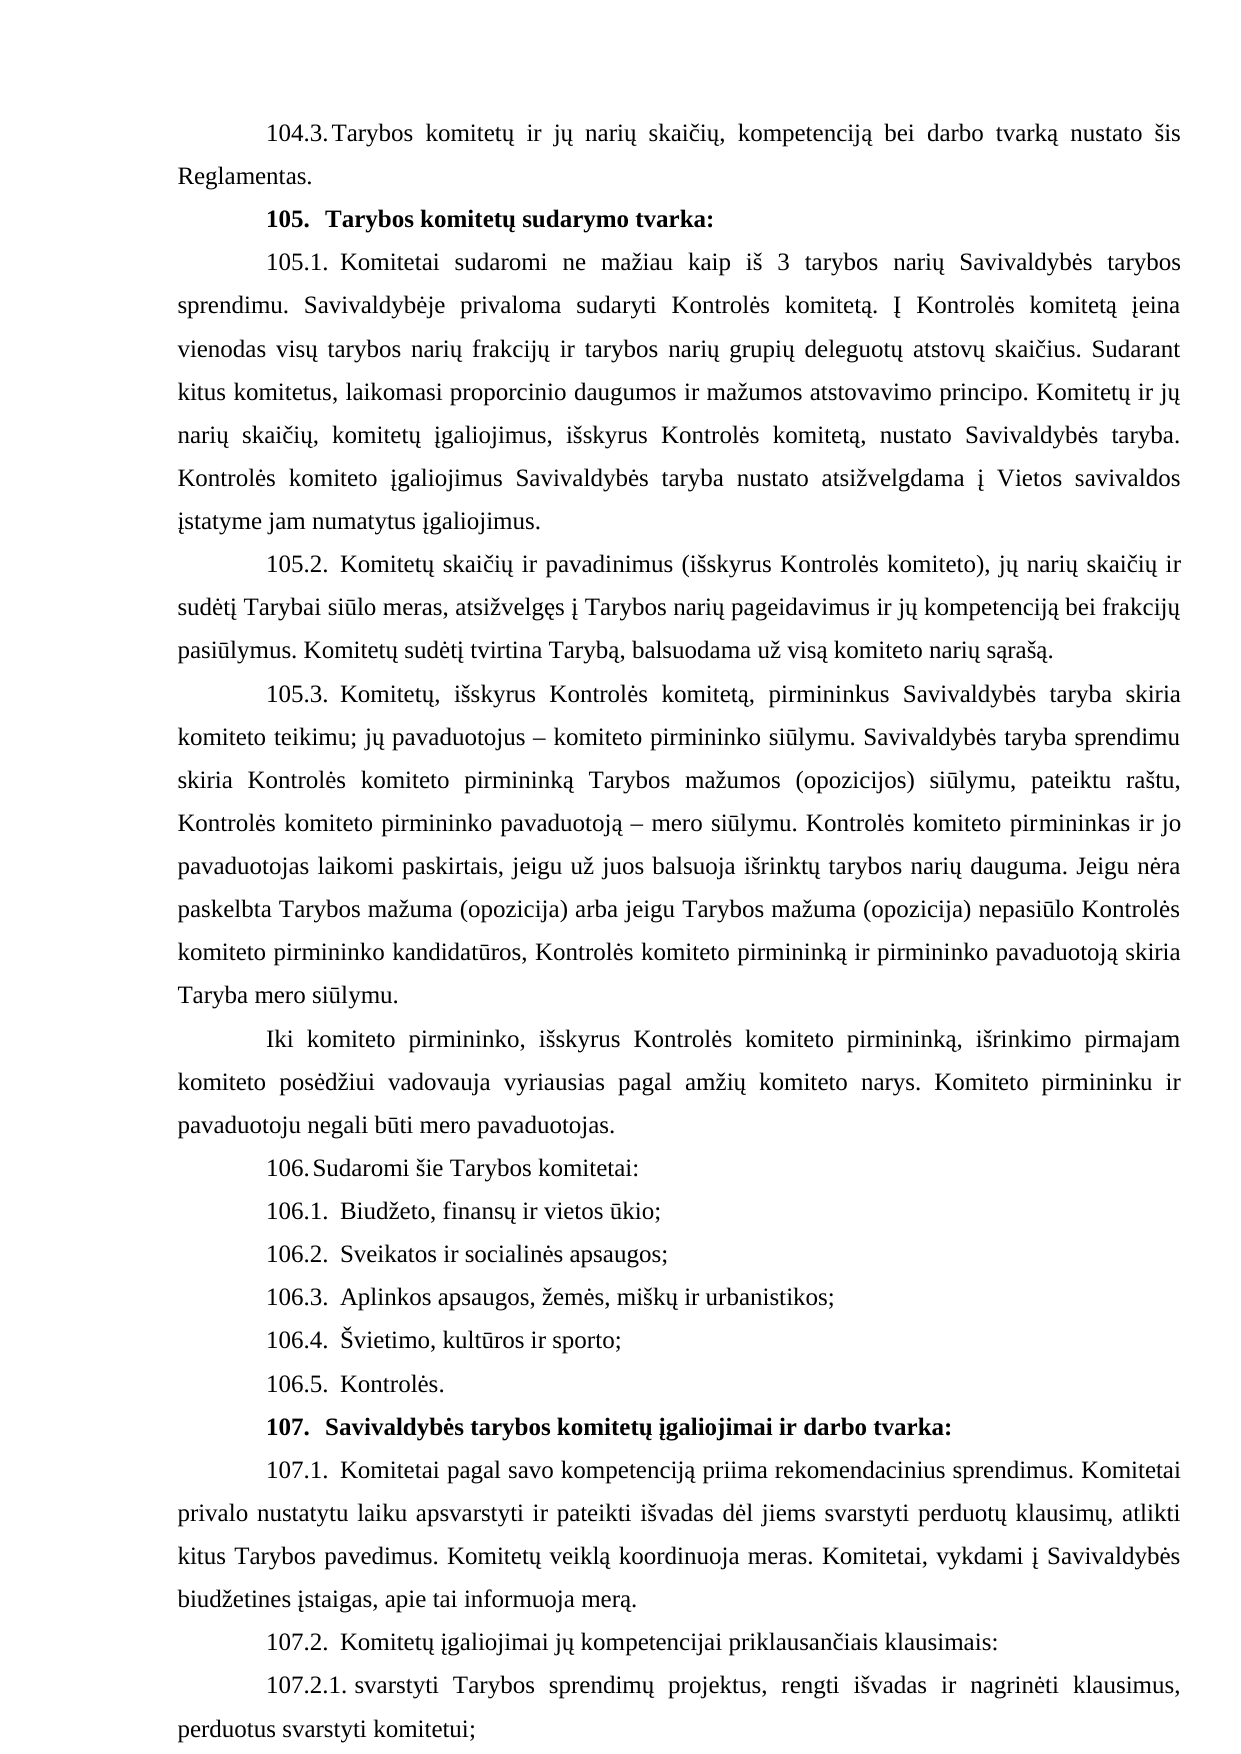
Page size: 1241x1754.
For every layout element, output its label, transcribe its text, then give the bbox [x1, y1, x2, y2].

text 106.5. Kontrolės. [177, 1369, 1181, 1397]
text 106.1. Biudžeto, finansų ir vietos ūkio; [177, 1196, 1181, 1225]
text 106.2. Sveikatos ir socialinės apsaugos; [177, 1239, 1181, 1268]
text 107.2.1. svarstyti Tarybos sprendimų projektus, rengti išvadas ir nagrinėti klausimus, perduotus svarstyti komitetui; [177, 1671, 1181, 1742]
text 107.2. Komitetų įgaliojimai jų kompetencijai priklausančiais klausimais: [177, 1627, 1181, 1656]
text 105.2. Komitetų skaičių ir pavadinimus (išskyrus Kontrolės komiteto), jų narių skaičių ir sudėtį Tarybai siūlo meras, atsižvelgęs į Tarybos narių pageidavimus ir jų kompetenciją bei frakcijų pasiūlymus. Komitetų sudėtį tvirtina Tarybą, balsuodama už visą komiteto narių sąrašą. [177, 549, 1181, 664]
text 106.4. Švietimo, kultūros ir sporto; [177, 1326, 1181, 1354]
text 105.3. Komitetų, išskyrus Kontrolės komitetą, pirmininkus Savivaldybės taryba skiria komiteto teikimu; jų pavaduotojus – komiteto pirmininko siūlymu. Savivaldybės taryba sprendimu skiria Kontrolės komiteto pirmininką Tarybos mažumos (opozicijos) siūlymu, pateiktu raštu, Kontrolės komiteto pirmininko pavaduotoją – mero siūlymu. Kontrolės komiteto pirmininkas ir jo pavaduotojas laikomi paskirtais, jeigu už juos balsuoja išrinktų tarybos narių dauguma. Jeigu nėra paskelbta Tarybos mažuma (opozicija) arba jeigu Tarybos mažuma (opozicija) nepasiūlo Kontrolės komiteto pirmininko kandidatūros, Kontrolės komiteto pirmininką ir pirmininko pavaduotoją skiria Taryba mero siūlymu. [177, 679, 1181, 1009]
text 106.3. Aplinkos apsaugos, žemės, miškų ir urbanistikos; [177, 1282, 1181, 1311]
text 107. Savivaldybės tarybos komitetų įgaliojimai ir darbo tvarka: [177, 1412, 1181, 1441]
text 107.1. Komitetai pagal savo kompetenciją priima rekomendacinius sprendimus. Komitetai privalo nustatytu laiku apsvarstyti ir pateikti išvadas dėl jiems svarstyti perduotų klausimų, atlikti kitus Tarybos pavedimus. Komitetų veiklą koordinuoja meras. Komitetai, vykdami į Savivaldybės biudžetines įstaigas, apie tai informuoja merą. [177, 1455, 1181, 1613]
text 106. Sudaromi šie Tarybos komitetai: [177, 1153, 1181, 1182]
text 105. Tarybos komitetų sudarymo tvarka: [177, 204, 1181, 233]
text Iki komiteto pirmininko, išskyrus Kontrolės komiteto pirmininką, išrinkimo pirmajam komiteto posėdžiui vadovauja vyriausias pagal amžių komiteto narys. Komiteto pirmininku ir pavaduotoju negali būti mero pavaduotojas. [177, 1024, 1181, 1139]
text 104.3. Tarybos komitetų ir jų narių skaičių, kompetenciją bei darbo tvarką nustato šis Reglamentas. [177, 118, 1181, 190]
text 105.1. Komitetai sudaromi ne mažiau kaip iš 3 tarybos narių Savivaldybės tarybos sprendimu. Savivaldybėje privaloma sudaryti Kontrolės komitetą. Į Kontrolės komitetą įeina vienodas visų tarybos narių frakcijų ir tarybos narių grupių deleguotų atstovų skaičius. Sudarant kitus komitetus, laikomasi proporcinio daugumos ir mažumos atstovavimo principo. Komitetų ir jų narių skaičių, komitetų įgaliojimus, išskyrus Kontrolės komitetą, nustato Savivaldybės taryba. Kontrolės komiteto įgaliojimus Savivaldybės taryba nustato atsižvelgdama į Vietos savivaldos įstatyme jam numatytus įgaliojimus. [177, 247, 1181, 535]
